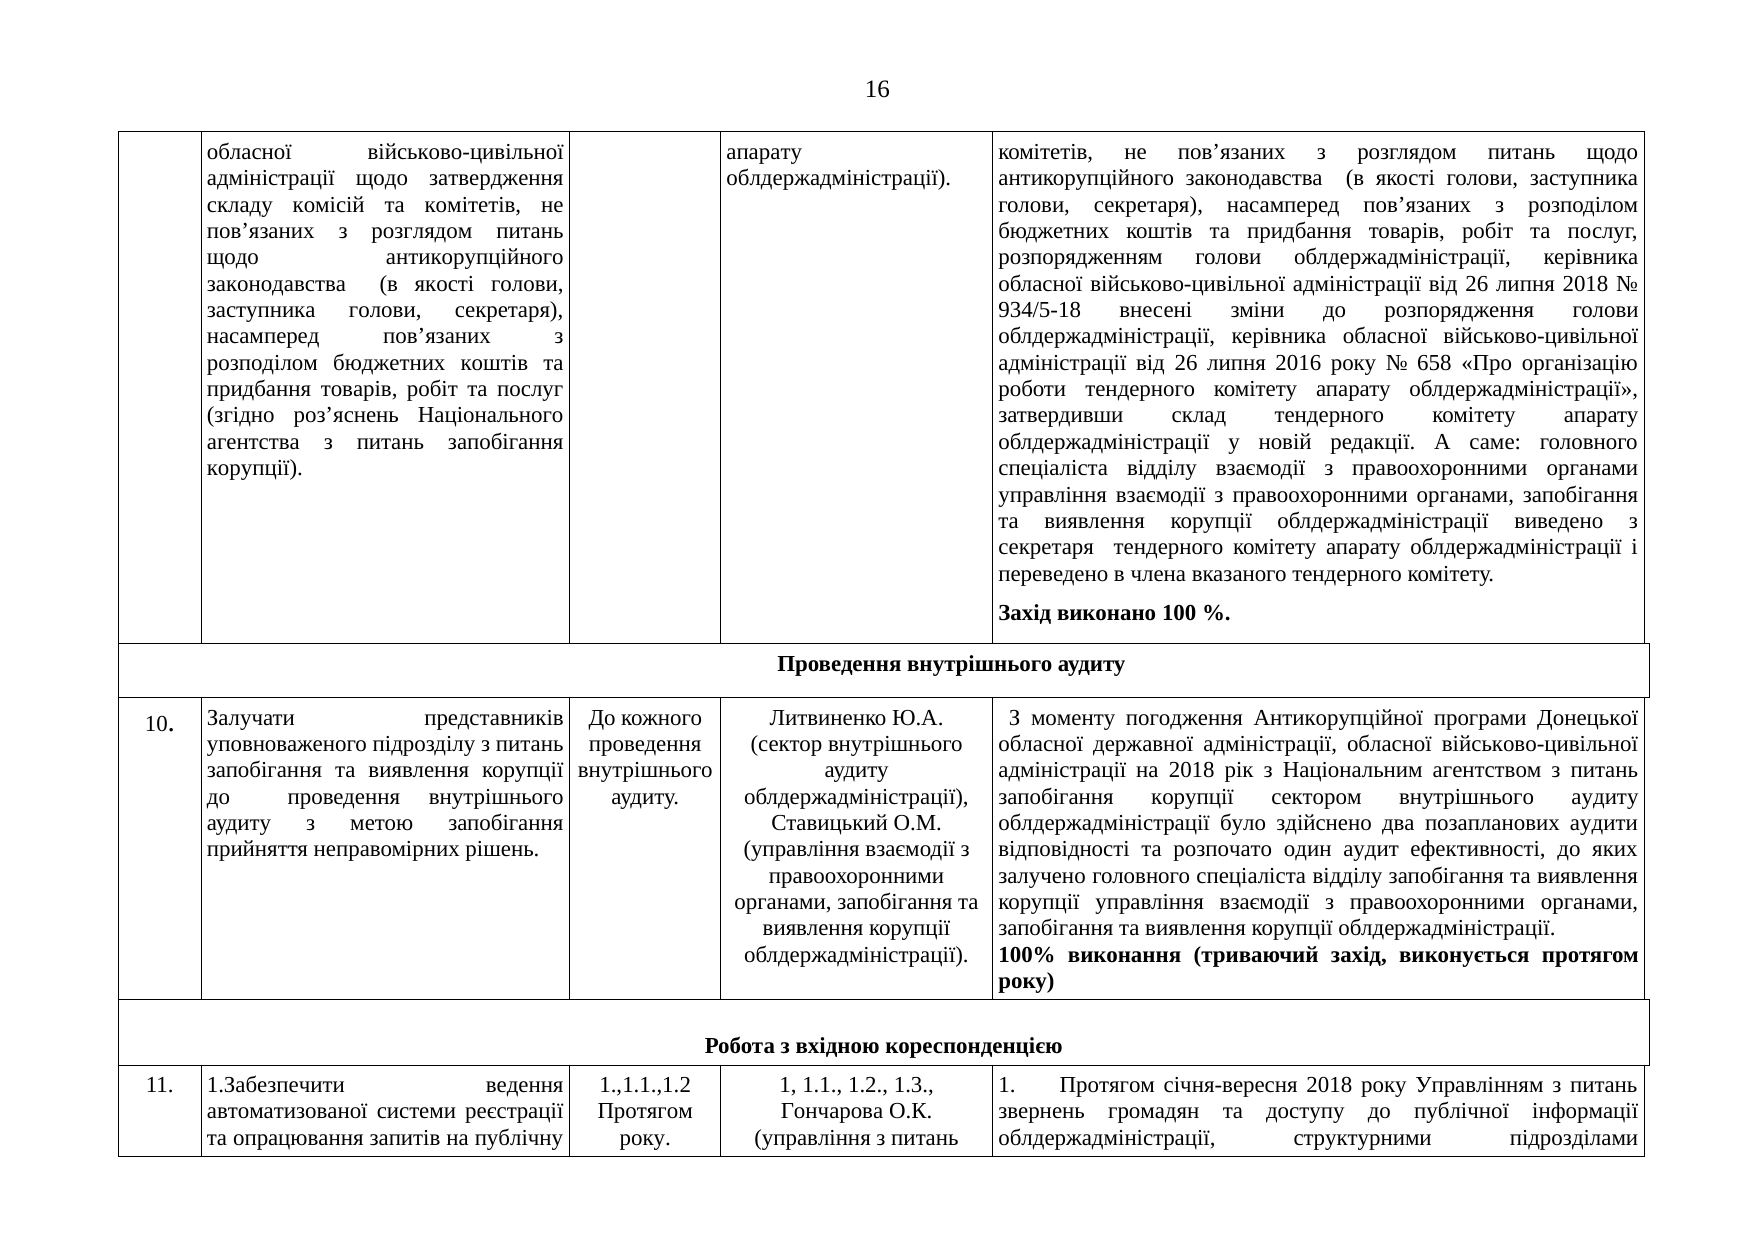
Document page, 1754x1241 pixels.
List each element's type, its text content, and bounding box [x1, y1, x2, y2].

table_cell 1.,1.1.,1.2 Протягом року. [570, 1066, 720, 1156]
table_cell [1645, 697, 1662, 999]
table_cell [1656, 643, 1662, 697]
table_cell 1. Протягом січня-вересня 2018 року Управлінням з питань звернень громадян та доступу до публічної інформації облдержадміністрації, структурними підрозділами [993, 1066, 1644, 1156]
table_cell [1645, 1065, 1662, 1156]
table_cell [119, 132, 201, 643]
table_cell Залучати представників уповноваженого підрозділу з питань запобігання та виявлення корупції до проведення внутрішнього аудиту з метою запобігання прийняття неправомірних рішень. [202, 698, 569, 999]
table_cell [1662, 1065, 1676, 1156]
table_cell 10. [119, 698, 201, 999]
table_cell Проведення внутрішнього аудиту [119, 644, 1649, 697]
table_cell [1645, 131, 1662, 643]
table_cell [1656, 999, 1662, 1064]
table_cell [1650, 999, 1656, 1064]
table_cell З моменту погодження Антикорупційної програми Донецької обласної державної адміністрації, обласної військово-цивільної адміністрації на 2018 рік з Національним агентством з питань запобігання корупції сектором внутрішнього аудиту облдержадміністрації було здійснено два позапланових аудити відповідності та розпочато один аудит ефективності, до яких залучено головного спеціаліста відділу запобігання та виявлення корупції управління взаємодії з правоохоронними органами, запобігання та виявлення корупції облдержадміністрації. 100% виконання (триваючий захід, виконується протягом року) [993, 698, 1644, 999]
table_cell [1662, 697, 1676, 999]
table_cell обласної військово-цивільної адміністрації щодо затвердження складу комісій та комітетів, не пов’язаних з розглядом питань щодо антикорупційного законодавства (в якості голови, заступника голови, секретаря), насамперед пов’язаних з розподілом бюджетних коштів та придбання товарів, робіт та послуг (згідно роз’яснень Національного агентства з питань запобігання корупції). [202, 132, 569, 643]
table_cell 11. [119, 1066, 201, 1156]
table_cell Литвиненко Ю.А. (сектор внутрішнього аудиту облдержадміністрації), Ставицький О.М. (управління взаємодії з правоохоронними органами, запобігання та виявлення корупції облдержадміністрації). [721, 698, 992, 999]
table_cell [1669, 999, 1676, 1064]
table_cell [1662, 643, 1669, 697]
table_cell [1662, 999, 1669, 1064]
table_cell До кожного проведення внутрішнього аудиту. [570, 698, 720, 999]
table_cell 1.Забезпечити ведення автоматизованої системи реєстрації та опрацювання запитів на публічну [202, 1066, 569, 1156]
table_cell [570, 132, 720, 643]
table_cell [1662, 131, 1676, 643]
table_cell [1669, 643, 1676, 697]
table_cell Робота з вхідною кореспонденцією [119, 1000, 1649, 1064]
table_cell апарату облдержадміністрації). [721, 132, 992, 643]
table_cell комітетів, не пов’язаних з розглядом питань щодо антикорупційного законодавства (в якості голови, заступника голови, секретаря), насамперед пов’язаних з розподілом бюджетних коштів та придбання товарів, робіт та послуг, розпорядженням голови облдержадміністрації, керівника обласної військово-цивільної адміністрації від 26 липня 2018 № 934/5-18 внесені зміни до розпорядження голови облдержадміністрації, керівника обласної військово-цивільної адміністрації від 26 липня 2016 року № 658 «Про організацію роботи тендерного комітету апарату облдержадміністрації», затвердивши склад тендерного комітету апарату облдержадміністрації у новій редакції. А саме: головного спеціаліста відділу взаємодії з правоохоронними органами управління взаємодії з правоохоронними органами, запобігання та виявлення корупції облдержадміністрації виведено з секретаря тендерного комітету апарату облдержадміністрації і переведено в члена вказаного тендерного комітету. Захід виконано 100 %. [993, 132, 1644, 643]
table_cell 1, 1.1., 1.2., 1.3., Гончарова О.К. (управління з питань [721, 1066, 992, 1156]
table_cell [1650, 643, 1656, 697]
